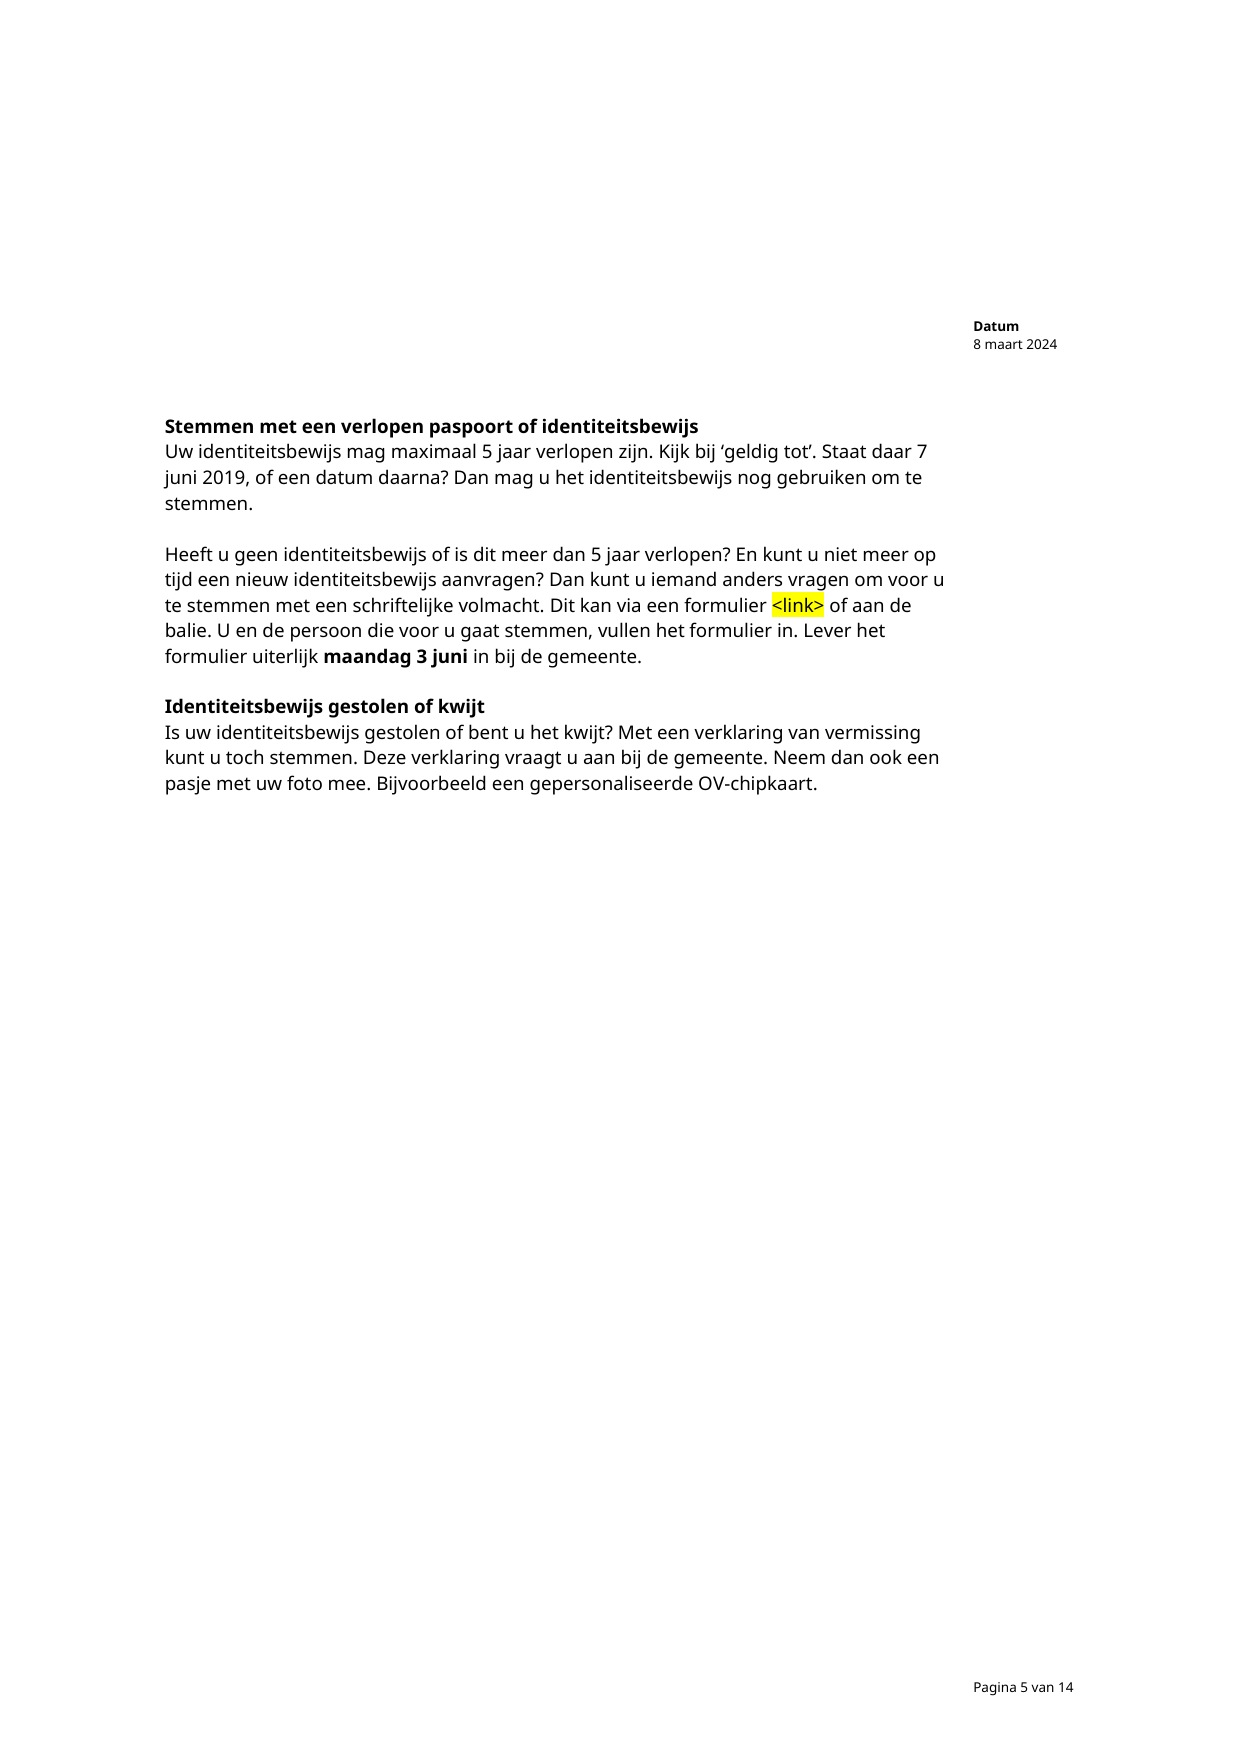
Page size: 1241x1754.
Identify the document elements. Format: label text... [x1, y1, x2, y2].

subtitle Identiteitsbewijs gestolen of kwijt [164, 693, 946, 719]
subtitle Stemmen met een verlopen paspoort of identiteitsbewijs [164, 413, 946, 439]
text Uw identiteitsbewijs mag maximaal 5 jaar verlopen zijn. Kijk bij ‘geldig tot’. Staat daar 7 juni 2019, of een datum daarna? Dan mag u het identiteitsbewijs nog gebruiken om te stemmen. [164, 439, 946, 515]
text Is uw identiteitsbewijs gestolen of bent u het kwijt? Met een verklaring van vermissing kunt u toch stemmen. Deze verklaring vraagt u aan bij de gemeente. Neem dan ook een pasje met uw foto mee. Bijvoorbeeld een gepersonaliseerde OV-chipkaart. [164, 719, 946, 796]
text Heeft u geen identiteitsbewijs of is dit meer dan 5 jaar verlopen? En kunt u niet meer op tijd een nieuw identiteitsbewijs aanvragen? Dan kunt u iemand anders vragen om voor u te stemmen met een schriftelijke volmacht. Dit kan via een formulier <link> of aan de balie. U en de persoon die voor u gaat stemmen, vullen het formulier in. Lever het formulier uiterlijk maandag 3 juni in bij de gemeente. [164, 541, 946, 668]
